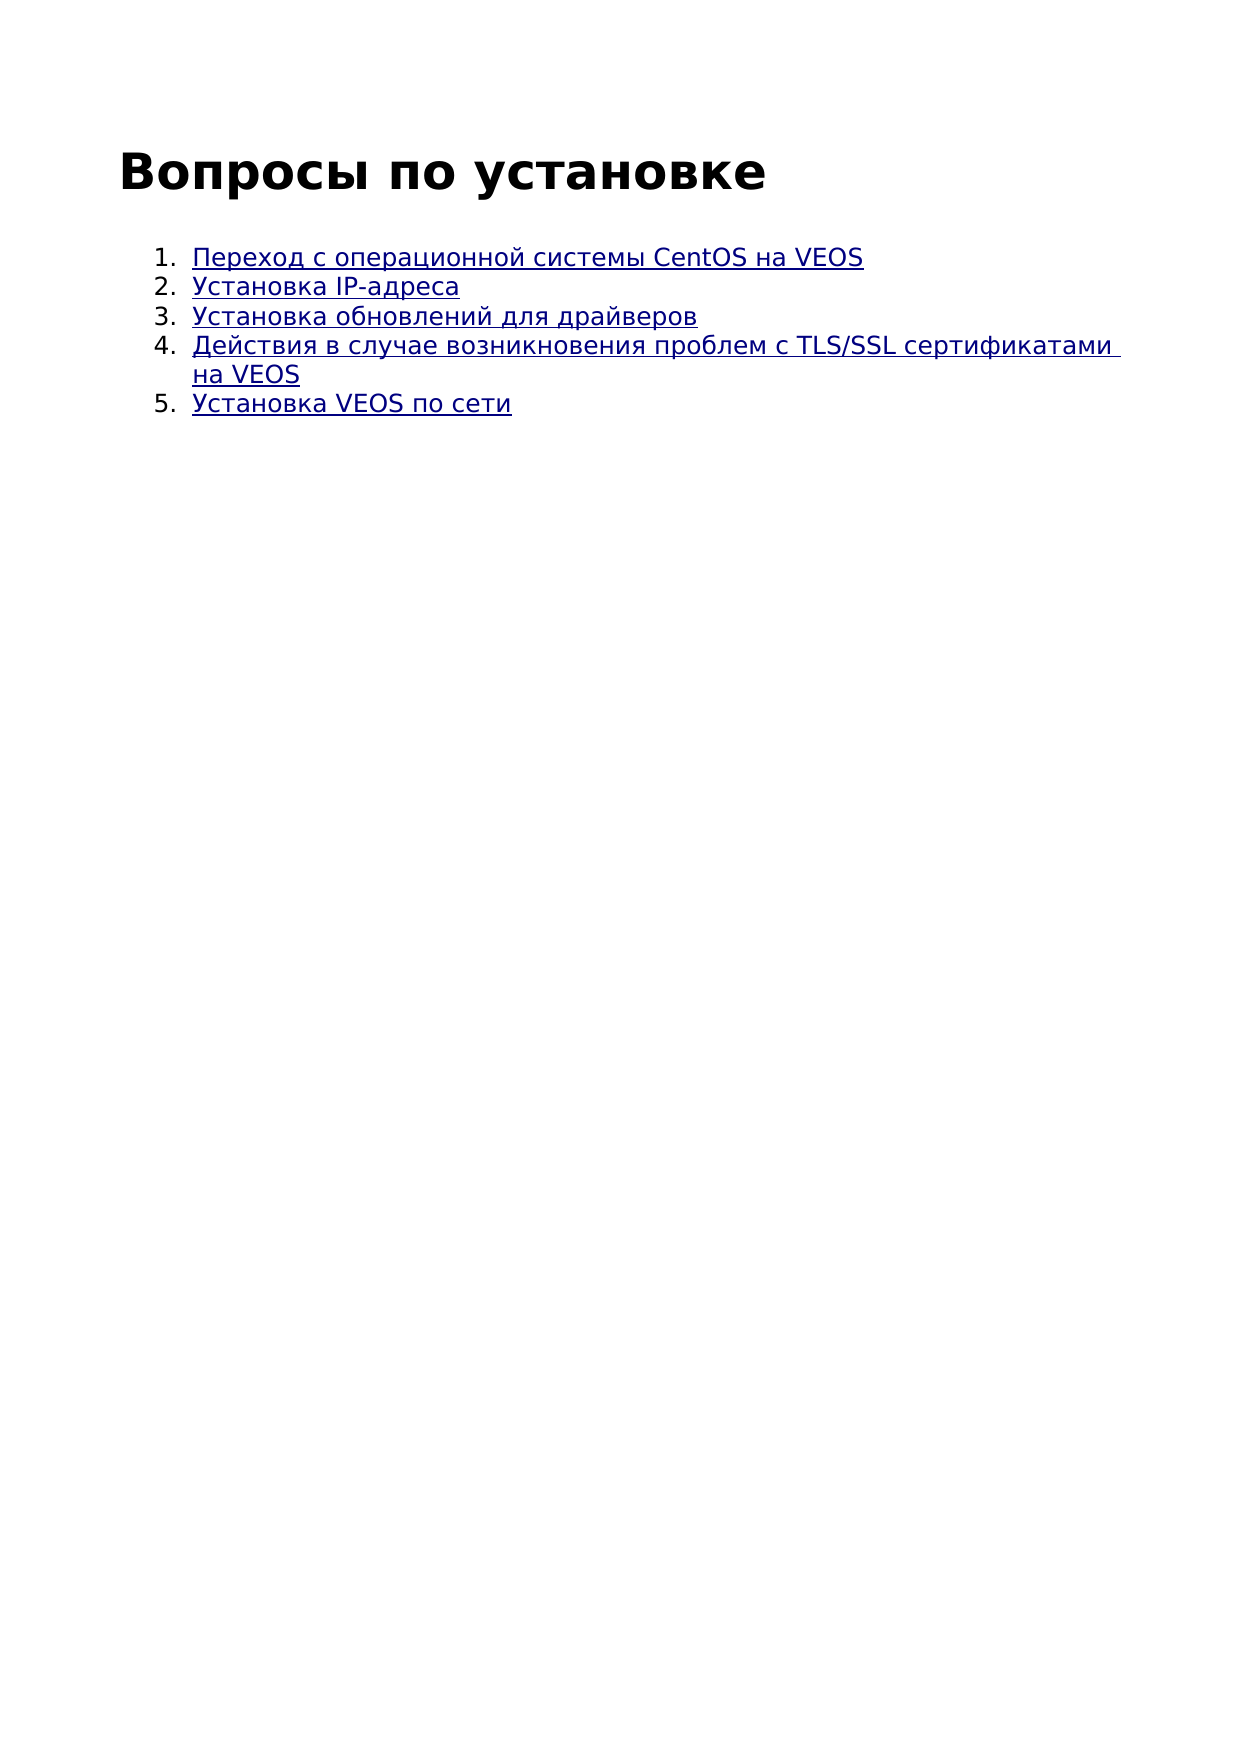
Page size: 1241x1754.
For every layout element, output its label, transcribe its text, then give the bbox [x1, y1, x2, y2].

list Действия в случае возникновения проблем с TLS/SSL сертификатами на VEOS [177, 331, 1122, 389]
list Установка VEOS по сети [177, 389, 1122, 418]
list Установка IP-адреса [177, 272, 1122, 302]
list Установка обновлений для драйверов [177, 302, 1122, 331]
subtitle Вопросы по установке [118, 143, 1122, 201]
list Переход с операционной системы CentOS на VEOS [177, 243, 1122, 272]
